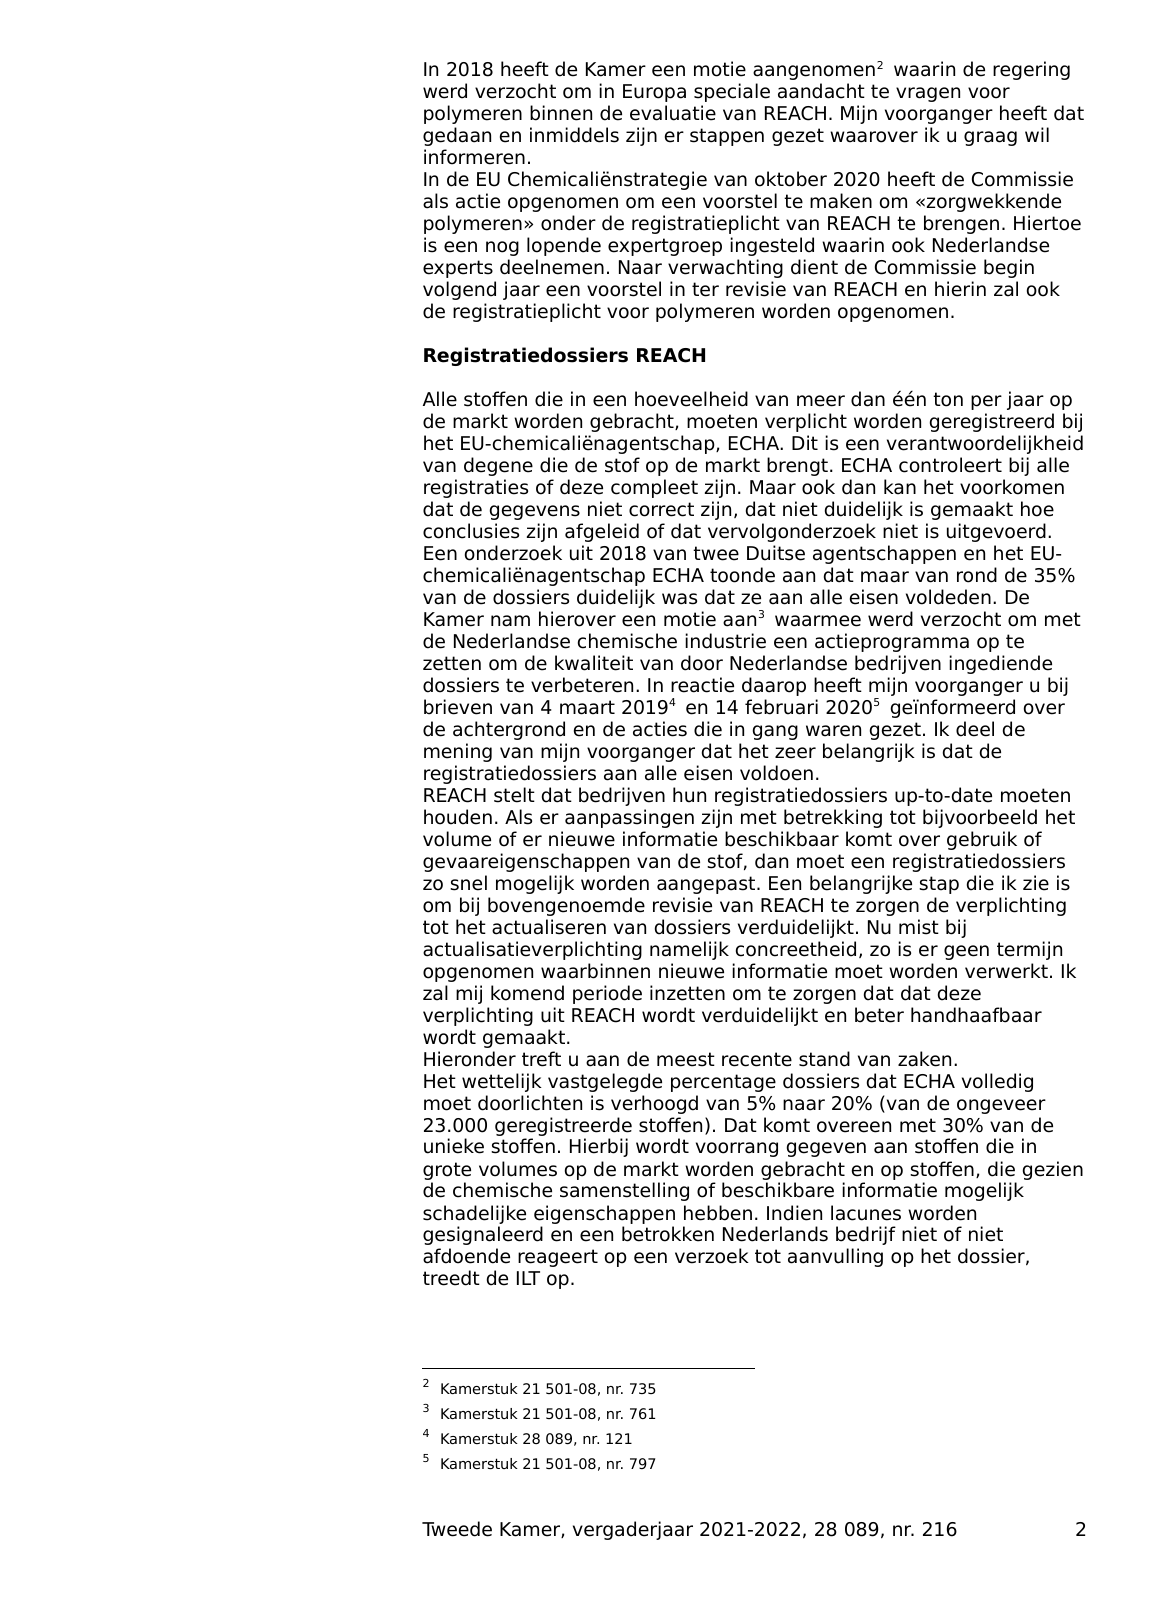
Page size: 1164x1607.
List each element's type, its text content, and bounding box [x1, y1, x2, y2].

subtitle Registratiedossiers REACH [422, 345, 1087, 367]
text Kamerstuk 28 089, nr. 121 [422, 1427, 1087, 1449]
text Hieronder treft u aan de meest recente stand van zaken. [422, 1048, 1087, 1071]
text In 2018 heeft de Kamer een motie aangenomen waarin de regering werd verzocht om in Europa speciale aandacht te vragen voor polymeren binnen de evaluatie van REACH. Mijn voorganger heeft dat gedaan en inmiddels zijn er stappen gezet waarover ik u graag wil informeren. [422, 59, 1087, 169]
text In de EU Chemicaliënstrategie van oktober 2020 heeft de Commissie als actie opgenomen om een voorstel te maken om «zorgwekkende polymeren» onder de registratieplicht van REACH te brengen. Hiertoe is een nog lopende expertgroep ingesteld waarin ook Nederlandse experts deelnemen. Naar verwachting dient de Commissie begin volgend jaar een voorstel in ter revisie van REACH en hierin zal ook de registratieplicht voor polymeren worden opgenomen. [422, 169, 1087, 323]
text Kamerstuk 21 501-08, nr. 797 [422, 1452, 1087, 1474]
text REACH stelt dat bedrijven hun registratiedossiers up-to-date moeten houden. Als er aanpassingen zijn met betrekking tot bijvoorbeeld het volume of er nieuwe informatie beschikbaar komt over gebruik of gevaareigenschappen van de stof, dan moet een registratiedossiers zo snel mogelijk worden aangepast. Een belangrijke stap die ik zie is om bij bovengenoemde revisie van REACH te zorgen de verplichting tot het actualiseren van dossiers verduidelijkt. Nu mist bij actualisatieverplichting namelijk concreetheid, zo is er geen termijn opgenomen waarbinnen nieuwe informatie moet worden verwerkt. Ik zal mij komend periode inzetten om te zorgen dat dat deze verplichting uit REACH wordt verduidelijkt en beter handhaafbaar wordt gemaakt. [422, 785, 1087, 1048]
text Kamerstuk 21 501-08, nr. 761 [422, 1402, 1087, 1424]
text Kamerstuk 21 501-08, nr. 735 [422, 1377, 1087, 1399]
text Alle stoffen die in een hoeveelheid van meer dan één ton per jaar op de markt worden gebracht, moeten verplicht worden geregistreerd bij het EU-chemicaliënagentschap, ECHA. Dit is een verantwoordelijkheid van degene die de stof op de markt brengt. ECHA controleert bij alle registraties of deze compleet zijn. Maar ook dan kan het voorkomen dat de gegevens niet correct zijn, dat niet duidelijk is gemaakt hoe conclusies zijn afgeleid of dat vervolgonderzoek niet is uitgevoerd. Een onderzoek uit 2018 van twee Duitse agentschappen en het EU-chemicaliënagentschap ECHA toonde aan dat maar van rond de 35% van de dossiers duidelijk was dat ze aan alle eisen voldeden. De Kamer nam hierover een motie aan waarmee werd verzocht om met de Nederlandse chemische industrie een actieprogramma op te zetten om de kwaliteit van door Nederlandse bedrijven ingediende dossiers te verbeteren. In reactie daarop heeft mijn voorganger u bij brieven van 4 maart 2019 en 14 februari 2020 geïnformeerd over de achtergrond en de acties die in gang waren gezet. Ik deel de mening van mijn voorganger dat het zeer belangrijk is dat de registratiedossiers aan alle eisen voldoen. [422, 389, 1087, 785]
text Het wettelijk vastgelegde percentage dossiers dat ECHA volledig moet doorlichten is verhoogd van 5% naar 20% (van de ongeveer 23.000 geregistreerde stoffen). Dat komt overeen met 30% van de unieke stoffen. Hierbij wordt voorrang gegeven aan stoffen die in grote volumes op de markt worden gebracht en op stoffen, die gezien de chemische samenstelling of beschikbare informatie mogelijk schadelijke eigenschappen hebben. Indien lacunes worden gesignaleerd en een betrokken Nederlands bedrijf niet of niet afdoende reageert op een verzoek tot aanvulling op het dossier, treedt de ILT op. [422, 1071, 1087, 1290]
